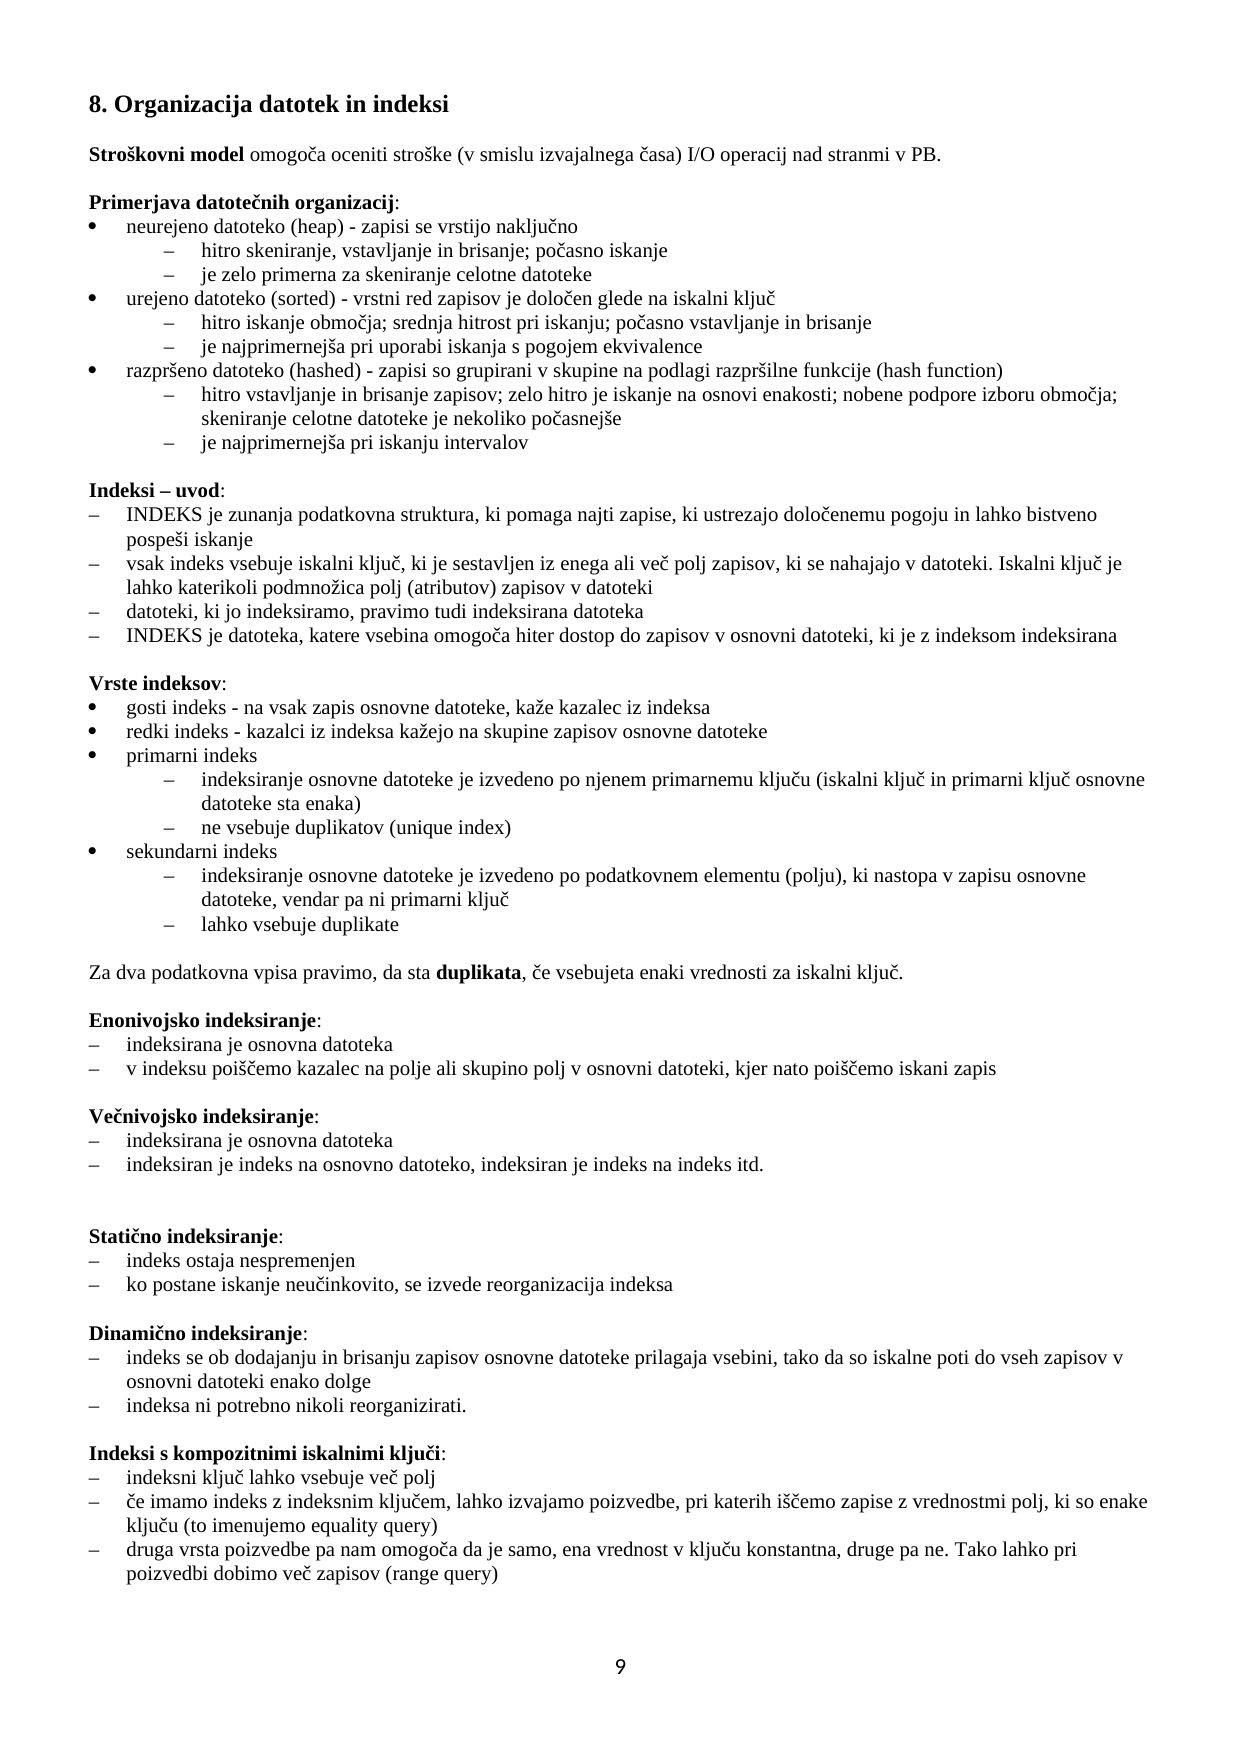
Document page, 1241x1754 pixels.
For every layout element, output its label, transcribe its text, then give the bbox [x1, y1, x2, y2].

list druga vrsta poizvedbe pa nam omogoča da je samo, ena vrednost v ključu konstantna, druge pa ne. Tako lahko pri poizvedbi dobimo več zapisov (range query) [89, 1537, 1152, 1585]
list indeks ostaja nespremenjen [89, 1248, 1152, 1272]
text 8. Organizacija datotek in indeksi [89, 89, 1152, 117]
list indeksirana je osnovna datoteka [89, 1128, 1152, 1152]
list lahko vsebuje duplikate [164, 911, 1152, 936]
list če imamo indeks z indeksnim ključem, lahko izvajamo poizvedbe, pri katerih iščemo zapise z vrednostmi polj, ki so enake ključu (to imenujemo equality query) [89, 1489, 1152, 1537]
list INDEKS je datoteka, katere vsebina omogoča hiter dostop do zapisov v osnovni datoteki, ki je z indeksom indeksirana [89, 623, 1152, 647]
list indeks se ob dodajanju in brisanju zapisov osnovne datoteke prilagaja vsebini, tako da so iskalne poti do vseh zapisov v osnovni datoteki enako dolge [89, 1344, 1152, 1393]
text Statično indeksiranje: [89, 1224, 1152, 1248]
list sekundarni indeks [89, 839, 1152, 863]
text Enonivojsko indeksiranje: [89, 1008, 1152, 1032]
text Stroškovni model omogoča oceniti stroške (v smislu izvajalnega časa) I/O operacij nad stranmi v PB. [89, 141, 1152, 166]
list v indeksu poiščemo kazalec na polje ali skupino polj v osnovni datoteki, kjer nato poiščemo iskani zapis [89, 1056, 1152, 1080]
list primarni indeks [89, 743, 1152, 767]
list datoteki, ki jo indeksiramo, pravimo tudi indeksirana datoteka [89, 599, 1152, 623]
list vsak indeks vsebuje iskalni ključ, ki je sestavljen iz enega ali več polj zapisov, ki se nahajajo v datoteki. Iskalni ključ je lahko katerikoli podmnožica polj (atributov) zapisov v datoteki [89, 551, 1152, 599]
list INDEKS je zunanja podatkovna struktura, ki pomaga najti zapise, ki ustrezajo določenemu pogoju in lahko bistveno pospeši iskanje [89, 502, 1152, 551]
list indeksirana je osnovna datoteka [89, 1032, 1152, 1056]
text Indeksi s kompozitnimi iskalnimi ključi: [89, 1441, 1152, 1465]
text Večnivojsko indeksiranje: [89, 1104, 1152, 1128]
list ne vsebuje duplikatov (unique index) [164, 815, 1152, 839]
text Za dva podatkovna vpisa pravimo, da sta duplikata, če vsebujeta enaki vrednosti za iskalni ključ. [89, 959, 1152, 984]
text Indeksi – uvod: [89, 478, 1152, 502]
list je zelo primerna za skeniranje celotne datoteke [164, 262, 1152, 286]
list indeksa ni potrebno nikoli reorganizirati. [89, 1393, 1152, 1417]
list indeksiranje osnovne datoteke je izvedeno po podatkovnem elementu (polju), ki nastopa v zapisu osnovne datoteke, vendar pa ni primarni ključ [164, 863, 1152, 911]
list je najprimernejša pri iskanju intervalov [164, 430, 1152, 454]
text Primerjava datotečnih organizacij: [89, 189, 1152, 214]
list urejeno datoteko (sorted) - vrstni red zapisov je določen glede na iskalni ključ [89, 286, 1152, 310]
list hitro vstavljanje in brisanje zapisov; zelo hitro je iskanje na osnovi enakosti; nobene podpore izboru območja; skeniranje celotne datoteke je nekoliko počasnejše [164, 382, 1152, 430]
list redki indeks - kazalci iz indeksa kažejo na skupine zapisov osnovne datoteke [89, 719, 1152, 743]
text Dinamično indeksiranje: [89, 1321, 1152, 1344]
list razpršeno datoteko (hashed) - zapisi so grupirani v skupine na podlagi razpršilne funkcije (hash function) [89, 358, 1152, 382]
list ko postane iskanje neučinkovito, se izvede reorganizacija indeksa [89, 1272, 1152, 1296]
list neurejeno datoteko (heap) - zapisi se vrstijo naključno [89, 214, 1152, 238]
list hitro skeniranje, vstavljanje in brisanje; počasno iskanje [164, 238, 1152, 262]
list je najprimernejša pri uporabi iskanja s pogojem ekvivalence [164, 334, 1152, 358]
text Vrste indeksov: [89, 671, 1152, 695]
list gosti indeks - na vsak zapis osnovne datoteke, kaže kazalec iz indeksa [89, 695, 1152, 719]
list hitro iskanje območja; srednja hitrost pri iskanju; počasno vstavljanje in brisanje [164, 310, 1152, 334]
list indeksiran je indeks na osnovno datoteko, indeksiran je indeks na indeks itd. [89, 1152, 1152, 1176]
list indeksiranje osnovne datoteke je izvedeno po njenem primarnemu ključu (iskalni ključ in primarni ključ osnovne datoteke sta enaka) [164, 767, 1152, 815]
list indeksni ključ lahko vsebuje več polj [89, 1465, 1152, 1489]
